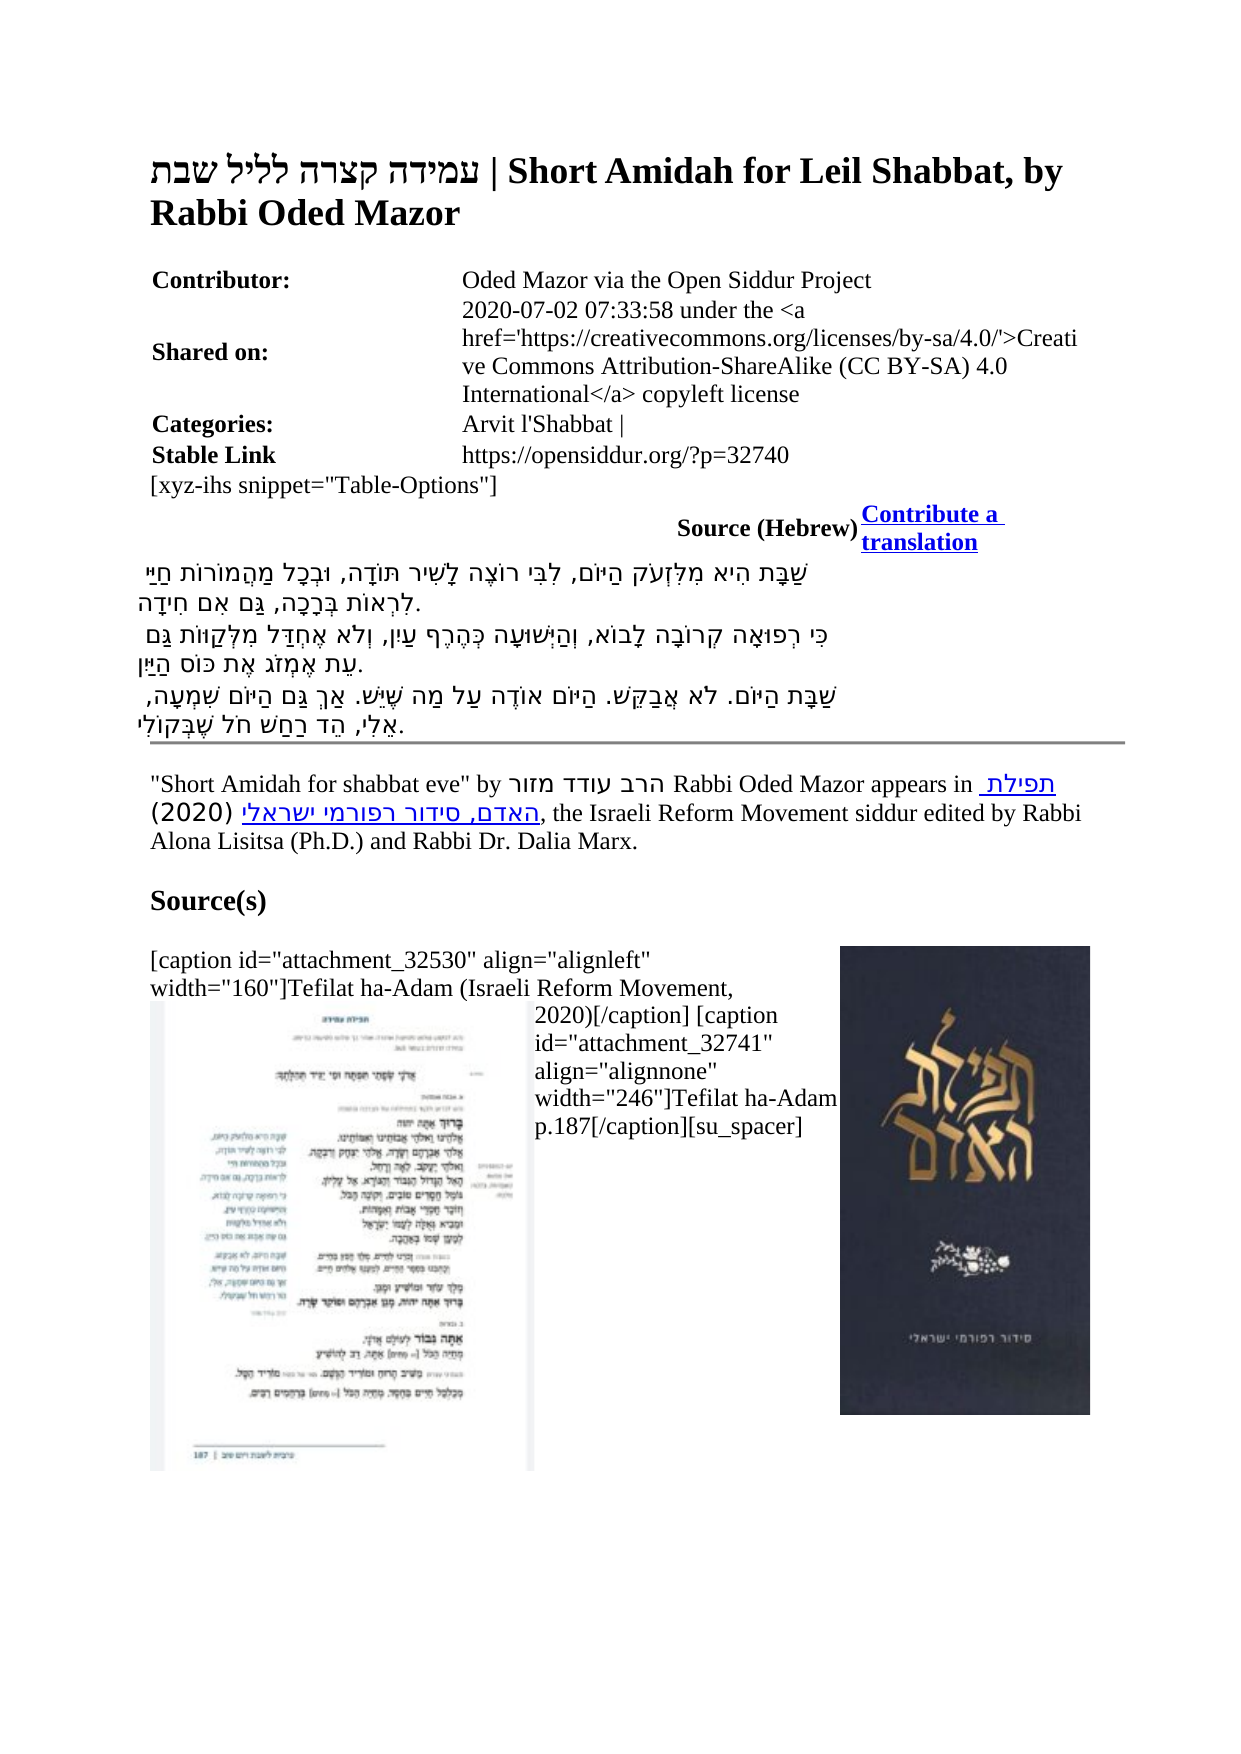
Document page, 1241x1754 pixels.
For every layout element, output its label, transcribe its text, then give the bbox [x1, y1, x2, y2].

table_cell Stable Link [150, 440, 460, 471]
picture [840, 946, 1091, 1415]
table_cell [860, 557, 1105, 618]
text [caption id="attachment_32530" align="alignleft" width="160"]Tefilat ha-Adam (Israeli Reform Movement, 2020)[/caption] [caption id="attachment_32741" align="alignnone" width="246"]Tefilat ha-Adam p.187[/caption][su_spacer] [150, 946, 840, 1140]
table_header Contributor: [150, 264, 460, 295]
subtitle עמידה קצרה לליל שבת | Short Amidah for Leil Shabbat, by Rabbi Oded Mazor [150, 150, 1090, 233]
text [xyz-ihs snippet="Table-Options"] [150, 471, 1090, 498]
table_header Source (Hebrew) [135, 499, 859, 557]
subtitle Source(s) [150, 884, 1090, 917]
table_cell שַׁבָּת הַיּוֹם. לֹא אֲבַקֵּשׁ. הַיּוֹם אוֹדֶה עַל מַה שֶּׁיֵּשׁ. אַךְ גַּם הַיּוֹם שִׁמְעָה, אֵלִי, הֵד רַחַשׁ חֹל שֶׁבְּקוֹלִי. [135, 680, 859, 741]
table_header Oded Mazor via the Open Siddur Project [460, 264, 1090, 295]
text "Short Amidah for shabbat eve" by הרב עודד מזור Rabbi Oded Mazor appears in תפילת האדם, סידור רפורמי ישראלי (2020), the Israeli Reform Movement siddur edited by Rabbi Alona Lisitsa (Ph.D.) and Rabbi Dr. Dalia Marx. [150, 769, 1090, 855]
table_cell 2020-07-02 07:33:58 under the <a href='https://creativecommons.org/licenses/by-sa/4.0/'>Creative Commons Attribution-ShareAlike (CC BY-SA) 4.0 International</a> copyleft license [460, 295, 1090, 409]
table_cell שַׁבָּת הִיא מִלִּזְעֹק הַיּוֹם, לִבִּי רוֹצֶה לָשִׁיר תּוֹדָה, וּבְכָל מַהֲמוֹרוֹת חַיַּי לִרְאוֹת בְּרָכָה, גַּם אִם חִידָה. [135, 557, 859, 618]
picture [150, 1001, 535, 1471]
table_header Contribute a translation [860, 499, 1105, 557]
table_cell [860, 680, 1105, 741]
table_cell Arvit l'Shabbat | [460, 409, 1090, 440]
table_cell Categories: [150, 409, 460, 440]
table_cell [860, 619, 1105, 680]
table_cell Shared on: [150, 295, 460, 409]
table_cell https://opensiddur.org/?p=32740 [460, 440, 1090, 471]
table_cell כִּי רְפוּאָה קְרוֹבָה לָבוֹא, וְהַיְּשׁוּעָה כְּהֶרֶף עַיִן, וְלֹא אֶחְדַּל מִלְּקַוּוֹת גַּם עֵת אֶמְזֹג אֶת כּוֹס הַיַּיִן. [135, 619, 859, 680]
